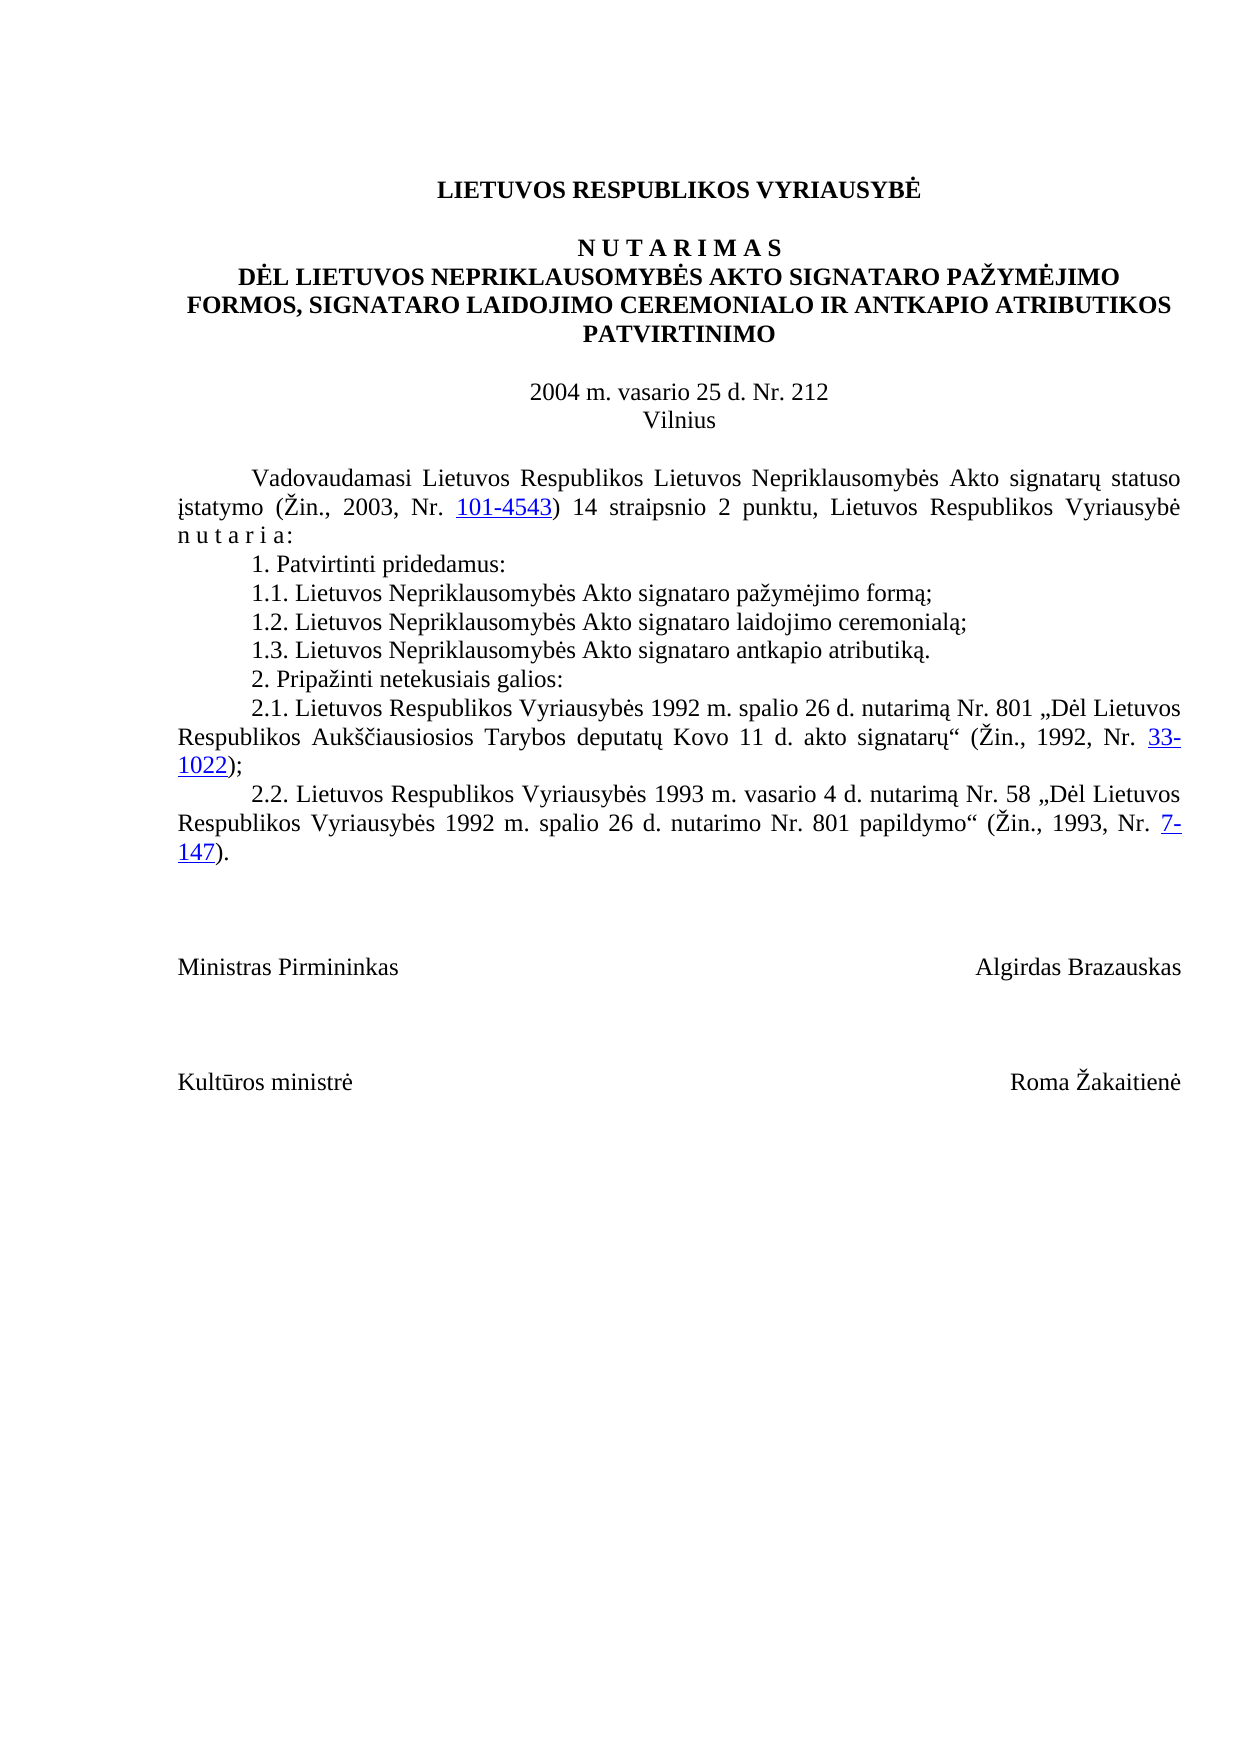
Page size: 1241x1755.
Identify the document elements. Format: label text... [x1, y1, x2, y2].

text 1.3. Lietuvos Nepriklausomybės Akto signataro antkapio atributiką. [177, 636, 1181, 664]
text 2. Pripažinti netekusiais galios: [177, 664, 1181, 693]
text 2.1. Lietuvos Respublikos Vyriausybės 1992 m. spalio 26 d. nutarimą Nr. 801 „Dėl Lietuvos Respublikos Aukščiausiosios Tarybos deputatų Kovo 11 d. akto signatarų“ (Žin., 1992, Nr. 33-1022); [177, 693, 1181, 779]
text N U T A R I M A S [177, 233, 1181, 262]
text Vadovaudamasi Lietuvos Respublikos Lietuvos Nepriklausomybės Akto signatarų statuso įstatymo (Žin., 2003, Nr. 101-4543) 14 straipsnio 2 punktu, Lietuvos Respublikos Vyriausybė nutaria: [177, 463, 1181, 549]
text 1. Patvirtinti pridedamus: [177, 549, 1181, 578]
text 2.2. Lietuvos Respublikos Vyriausybės 1993 m. vasario 4 d. nutarimą Nr. 58 „Dėl Lietuvos Respublikos Vyriausybės 1992 m. spalio 26 d. nutarimo Nr. 801 papildymo“ (Žin., 1993, Nr. 7-147). [177, 779, 1181, 866]
text Ministras Pirmininkas Algirdas Brazauskas [177, 952, 1181, 981]
text DĖL LIETUVOS NEPRIKLAUSOMYBĖS AKTO SIGNATARO PAŽYMĖJIMO FORMOS, SIGNATARO LAIDOJIMO CEREMONIALO IR ANTKAPIO ATRIBUTIKOS PATVIRTINIMO [177, 262, 1181, 348]
text LIETUVOS RESPUBLIKOS VYRIAUSYBĖ [177, 176, 1181, 204]
text 1.2. Lietuvos Nepriklausomybės Akto signataro laidojimo ceremonialą; [177, 607, 1181, 636]
text 2004 m. vasario 25 d. Nr. 212 [177, 377, 1181, 406]
text Kultūros ministrė Roma Žakaitienė [177, 1067, 1181, 1096]
text Vilnius [177, 406, 1181, 434]
text 1.1. Lietuvos Nepriklausomybės Akto signataro pažymėjimo formą; [177, 578, 1181, 607]
